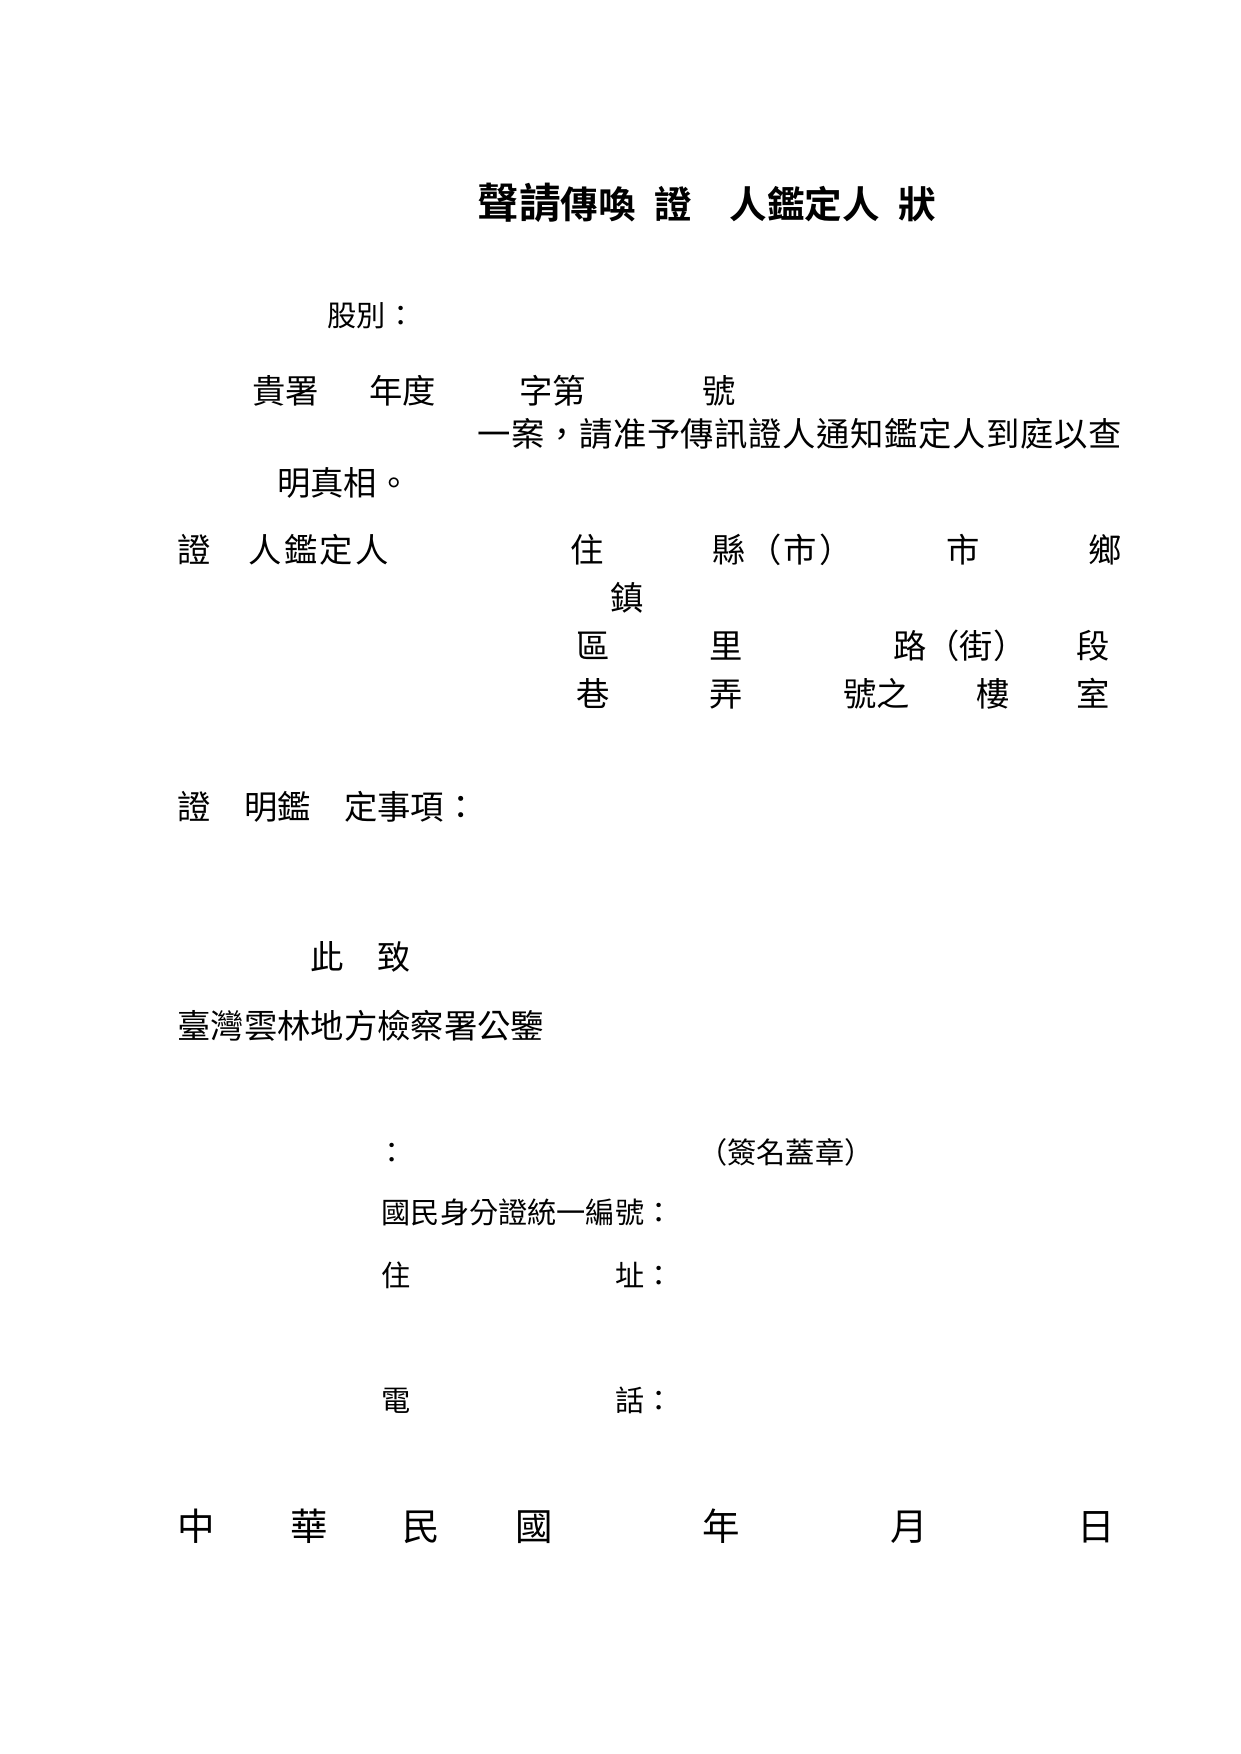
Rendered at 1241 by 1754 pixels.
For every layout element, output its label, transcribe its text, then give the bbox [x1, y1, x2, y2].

text 股別： [702, 221, 1122, 346]
text 國民身分證統一編號： [177, 1169, 1122, 1232]
text 貴署 年度 字第 號 [177, 346, 1122, 408]
text 此 致 [177, 919, 1122, 982]
text 住 址： [177, 1232, 1122, 1294]
text 一案，請准予傳訊證人通知鑑定人到庭以查明真相。 [277, 408, 1122, 505]
text 區 里 路（街） 段 [543, 620, 1122, 668]
text 臺灣雲林地方檢察署公鑒 [177, 982, 1122, 1044]
text ： （簽名蓋章） [177, 1107, 1122, 1169]
text 電 話： [177, 1357, 1122, 1419]
text 中 華 民 國 年 月 日 [177, 1482, 1122, 1544]
text 證 明鑑 定事項： [177, 781, 1122, 829]
text 證 人鑑定人 住 縣（市） 市 鄉 鎮 [177, 523, 1122, 620]
text 巷 弄 號之 樓 室 [543, 668, 1122, 716]
text 聲請傳喚 證 人鑑定人 狀 [477, 158, 1122, 221]
